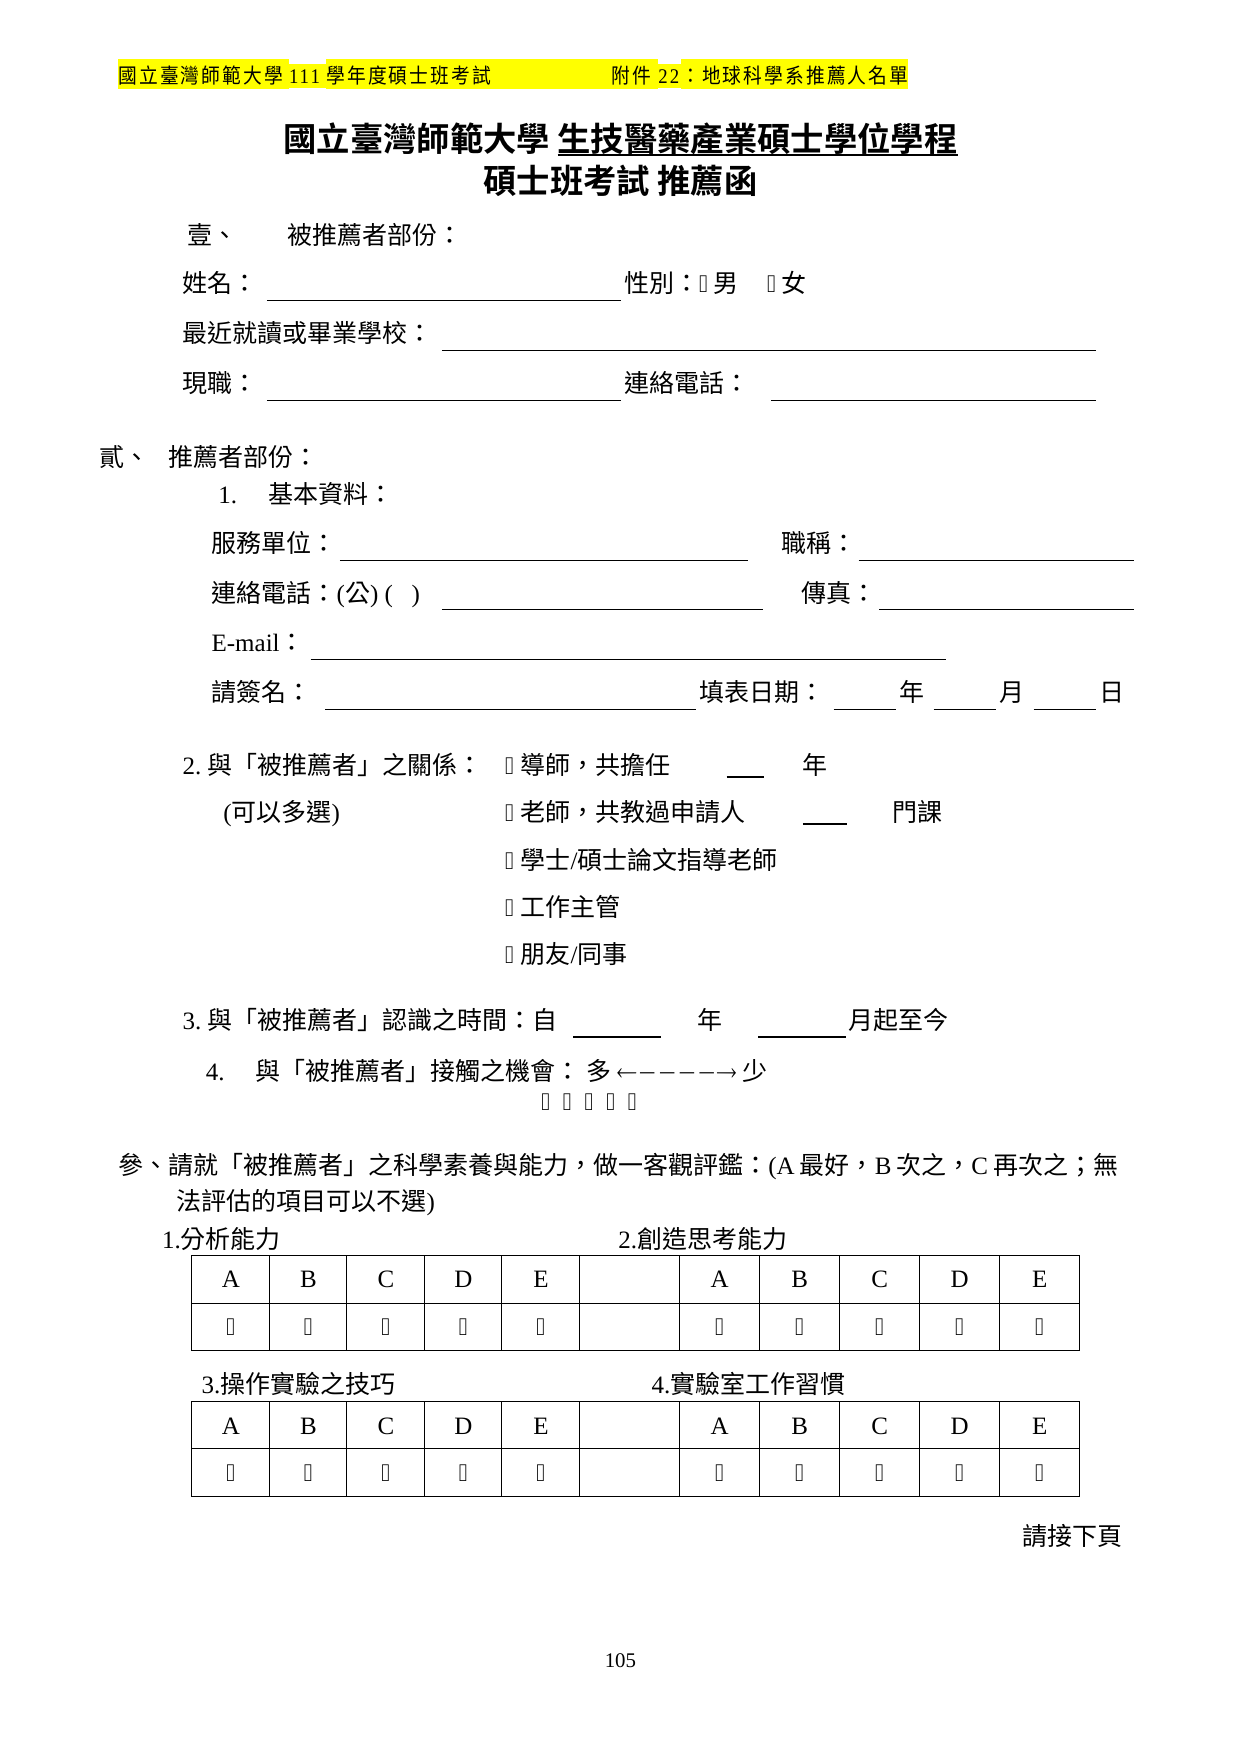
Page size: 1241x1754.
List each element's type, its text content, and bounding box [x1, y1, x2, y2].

table_cell 月 [996, 659, 1033, 709]
table_cell 傳真： [763, 560, 879, 609]
table_cell [771, 351, 1096, 400]
table_cell 月起至今 [846, 988, 1175, 1036]
text 請接下頁 [118, 1525, 1122, 1550]
table_cell 連絡電話： [621, 351, 771, 400]
table_cell  老師，共教過申請人 [502, 799, 800, 846]
table_header [580, 1256, 679, 1303]
table_cell 門課 [889, 799, 1175, 846]
table_cell [889, 846, 1175, 893]
list 推薦者部份： [99, 436, 1122, 473]
table_cell  [347, 1449, 424, 1496]
table_cell [834, 660, 896, 709]
text 國立臺灣師範大學 生技醫藥產業碩士學位學程 [118, 118, 1122, 160]
table_header C [840, 1256, 919, 1303]
table_header [580, 1402, 679, 1448]
table_cell [325, 660, 696, 709]
table_cell 3. 與「被推薦者」認識之時間：自 [179, 988, 573, 1036]
table_header  導師，共擔任 [502, 751, 723, 798]
list 基本資料： [218, 473, 1122, 511]
table_cell [1034, 659, 1096, 709]
table_header C [347, 1256, 424, 1303]
table_cell [580, 1449, 679, 1496]
table_header A [192, 1402, 269, 1448]
text 參、請就「被推薦者」之科學素養與能力，做一客觀評鑑：(A最好，B次之，C再次之；無法評估的項目可以不選) [118, 1145, 1122, 1218]
table_cell [889, 893, 1175, 940]
table_cell 最近就讀或畢業學校： [179, 300, 442, 350]
table_cell  朋友/同事 [502, 940, 831, 988]
table_header 年 [800, 751, 1175, 798]
table_cell [179, 940, 502, 988]
table_header A [192, 1256, 269, 1303]
table_cell [311, 609, 670, 659]
table_header 姓名： [179, 251, 267, 300]
table_cell  工作主管 [502, 893, 831, 940]
table_cell 填表日期： [696, 660, 833, 709]
table_cell E-mail： [209, 609, 311, 659]
table_cell [831, 940, 889, 988]
table_cell [621, 300, 908, 350]
table_cell  [192, 1449, 269, 1496]
table_cell 年 [896, 660, 933, 709]
table_cell [831, 846, 889, 893]
table_cell  [920, 1449, 999, 1496]
table_cell  [680, 1449, 759, 1496]
table_header 2. 與「被推薦者」之關係： [179, 751, 502, 798]
table_header A [680, 1402, 759, 1448]
table_cell  [270, 1449, 346, 1496]
table_header C [840, 1402, 919, 1448]
table_cell  [840, 1304, 919, 1350]
table_cell [267, 350, 621, 400]
table_cell  [920, 1304, 999, 1350]
text      [62, 1087, 1122, 1117]
text 1.分析能力 2.創造思考能力 [118, 1218, 1122, 1255]
table_cell  學士/碩士論文指導老師 [502, 846, 831, 893]
table_cell  [192, 1304, 269, 1350]
table_header D [920, 1256, 999, 1303]
table_cell [179, 893, 502, 940]
table_cell [580, 1304, 679, 1350]
table_header E [1000, 1402, 1079, 1448]
table_cell 現職： [179, 350, 267, 400]
table_header E [502, 1256, 579, 1303]
table_header B [270, 1402, 346, 1448]
table_cell [800, 799, 889, 846]
table_cell [934, 659, 996, 709]
table_header [340, 511, 748, 559]
table_cell [831, 893, 889, 940]
table_cell  [760, 1304, 839, 1350]
table_cell [179, 846, 502, 893]
table_cell  [840, 1449, 919, 1496]
table_cell [946, 610, 1133, 659]
table_cell [573, 988, 661, 1036]
table_cell [442, 301, 621, 350]
table_header B [760, 1402, 839, 1448]
table_cell [442, 560, 763, 609]
table_cell  [425, 1304, 501, 1350]
table_header D [920, 1402, 999, 1448]
table_header A [680, 1256, 759, 1303]
table_header E [1000, 1256, 1079, 1303]
table_cell  [425, 1449, 501, 1496]
table_cell 請簽名： [209, 659, 325, 709]
table_header 性別： 男  女 [621, 251, 908, 300]
text 碩士班考試 推薦函 [118, 160, 1122, 201]
text 3.操作實驗之技巧 4.實驗室工作習慣 [201, 1363, 1122, 1401]
table_cell 年 [661, 988, 758, 1036]
table_cell  [1000, 1304, 1079, 1350]
table_header [909, 251, 1096, 300]
table_header [859, 511, 1133, 559]
table_cell  [1000, 1449, 1079, 1496]
table_cell  [760, 1449, 839, 1496]
table_cell [670, 609, 946, 659]
table_header E [502, 1402, 579, 1448]
table_header [724, 751, 800, 798]
table_cell  [270, 1304, 346, 1350]
table_cell  [680, 1304, 759, 1350]
table_header D [425, 1402, 501, 1448]
table_header 服務單位： [209, 511, 340, 559]
table_cell [889, 940, 1175, 988]
table_cell [909, 300, 1096, 350]
table_cell  [347, 1304, 424, 1350]
table_header C [347, 1402, 424, 1448]
list 被推薦者部份： [187, 214, 1122, 251]
table_header B [760, 1256, 839, 1303]
table_header B [270, 1256, 346, 1303]
table_cell  [502, 1449, 579, 1496]
list 與「被推薦者」接觸之機會： 多  少 [206, 1050, 1122, 1087]
table_header [267, 251, 621, 300]
table_cell 連絡電話：(公) ( ) [209, 560, 442, 609]
table_cell (可以多選) [179, 799, 502, 846]
table_cell [879, 561, 1133, 609]
table_header 職稱： [748, 511, 858, 559]
table_header D [425, 1256, 501, 1303]
table_cell 日 [1096, 659, 1133, 709]
table_cell [758, 988, 846, 1036]
table_cell  [502, 1304, 579, 1350]
